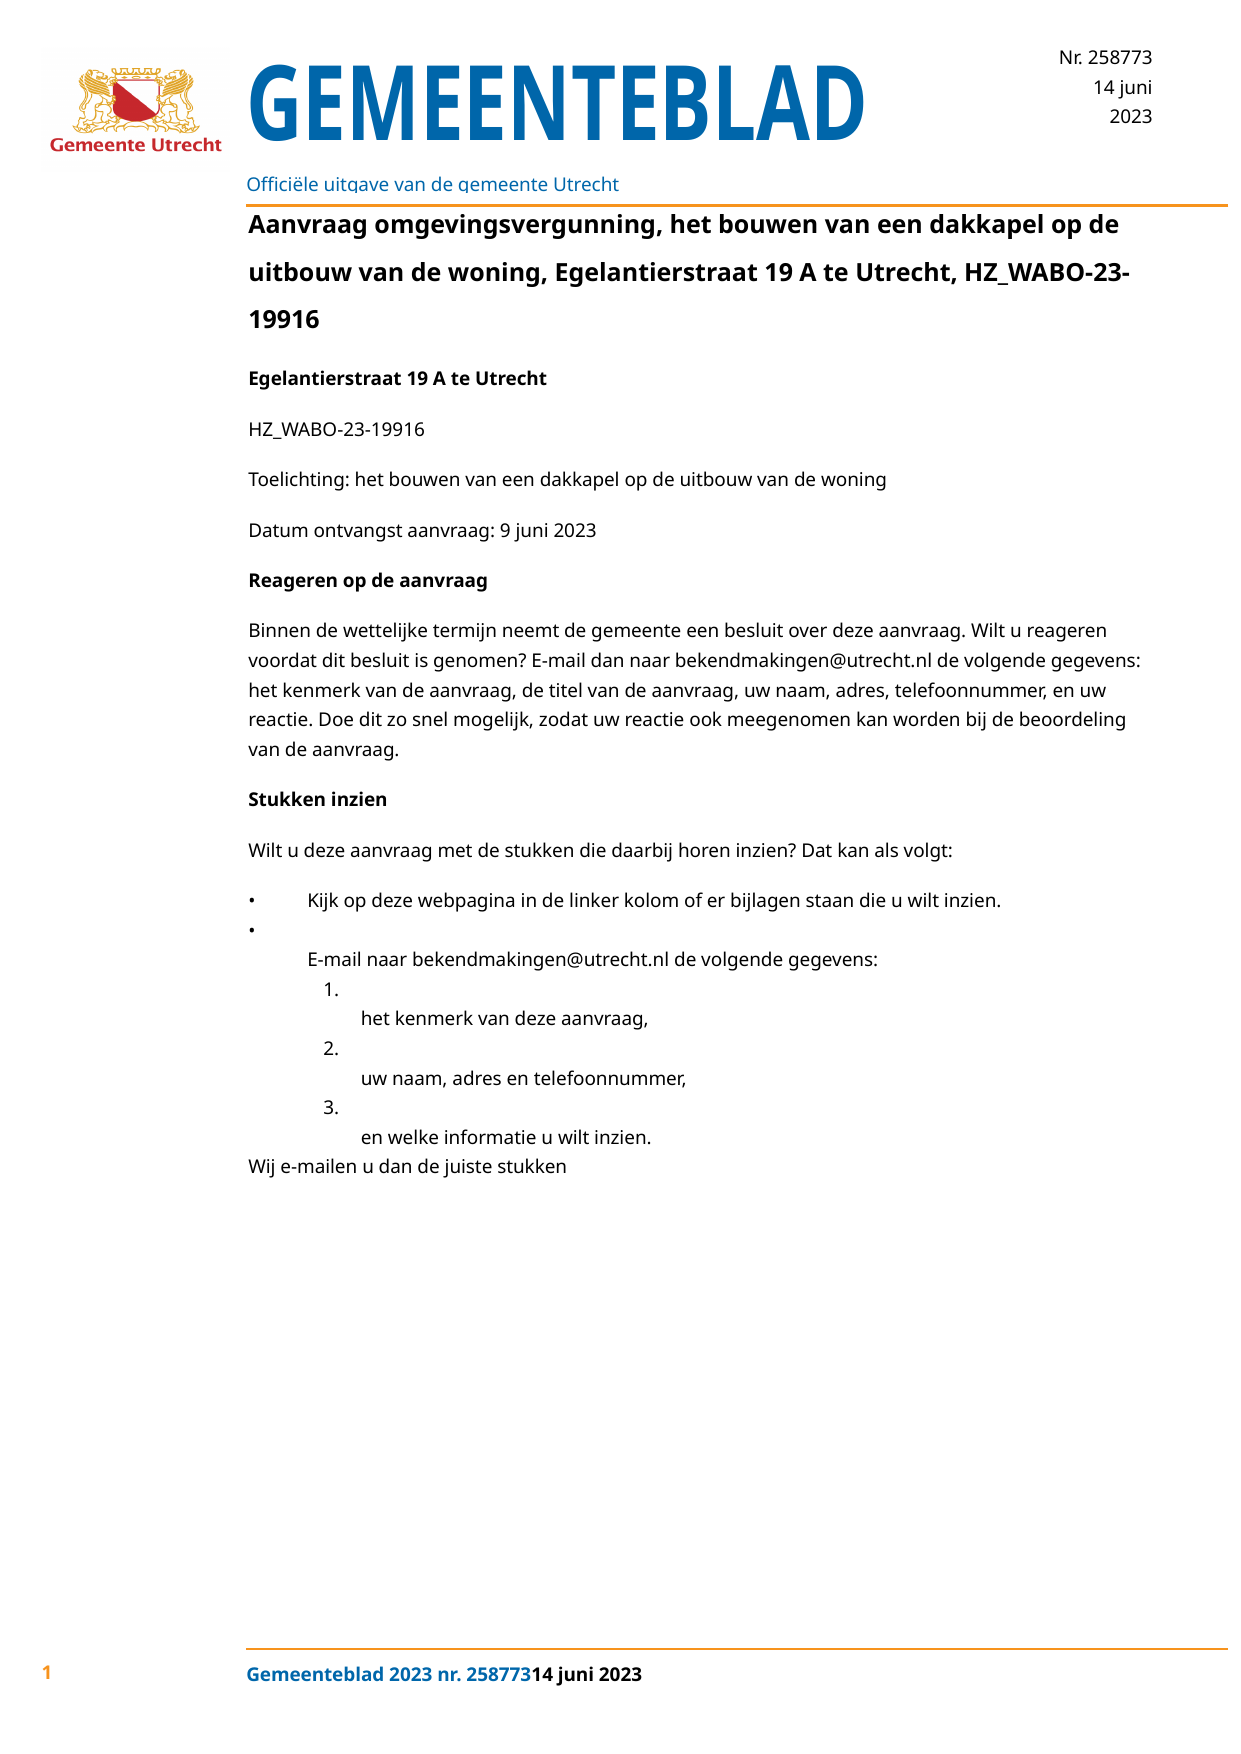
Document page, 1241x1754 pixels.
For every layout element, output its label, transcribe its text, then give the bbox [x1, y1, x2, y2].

text Toelichting: het bouwen van een dakkapel op de uitbouw van de woning [248, 466, 1152, 492]
picture [41, 47, 231, 172]
text Wij e-mailen u dan de juiste stukken [248, 1153, 1152, 1179]
text Binnen de wettelijke termijn neemt de gemeente een besluit over deze aanvraag. Wilt u reageren voordat dit besluit is genomen? E-mail dan naar bekendmakingen@utrecht.nl de volgende gegevens: het kenmerk van de aanvraag, de titel van de aanvraag, uw naam, adres, telefoonnummer, en uw reactie. Doe dit zo snel mogelijk, zodat uw reactie ook meegenomen kan worden bij de beoordeling van de aanvraag. [248, 618, 1152, 762]
list en welke informatie u wilt inzien. [323, 1124, 1152, 1149]
text Stukken inzien [248, 786, 1152, 812]
text Wilt u deze aanvraag met de stukken die daarbij horen inzien? Dat kan als volgt: [248, 837, 1152, 862]
list E-mail naar bekendmakingen@utrecht.nl de volgende gegevens: [248, 946, 1152, 972]
text HZ_WABO-23-19916 [248, 416, 1152, 442]
text Datum ontvangst aanvraag: 9 juni 2023 [248, 517, 1152, 542]
text Reageren op de aanvraag [248, 567, 1152, 593]
list het kenmerk van deze aanvraag, [323, 1006, 1152, 1031]
list Kijk op deze webpagina in de linker kolom of er bijlagen staan die u wilt inzien. [248, 887, 1152, 913]
list uw naam, adres en telefoonnummer, [323, 1065, 1152, 1090]
text Aanvraag omgevingsvergunning, het bouwen van een dakkapel op de uitbouw van de woning, Egelantierstraat 19 A te Utrecht, HZ_WABO-23-19916 [248, 207, 1152, 336]
text Egelantierstraat 19 A te Utrecht [248, 366, 1152, 391]
